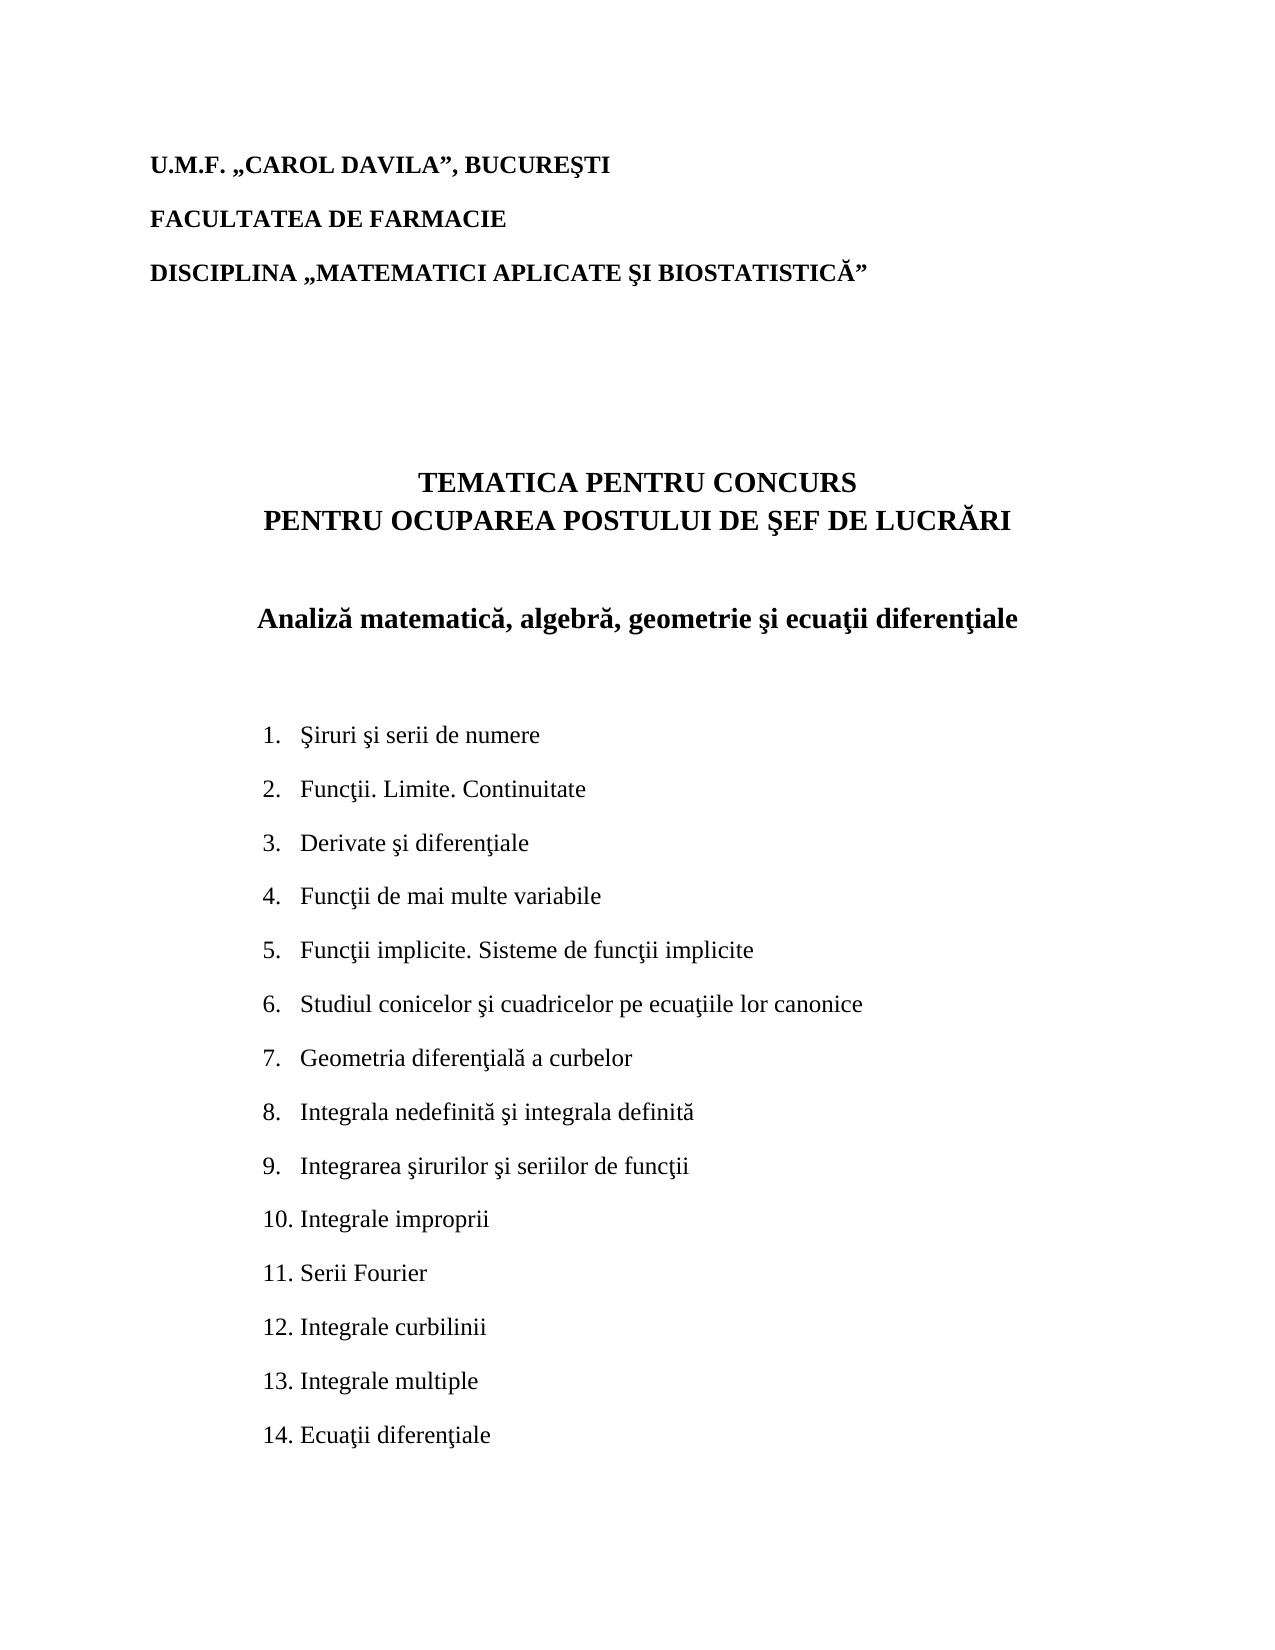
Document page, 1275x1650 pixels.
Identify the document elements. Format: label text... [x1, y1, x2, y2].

text TEMATICA PENTRU CONCURS [150, 465, 1125, 498]
text Analiză matematică, algebră, geometrie şi ecuaţii diferenţiale [150, 601, 1125, 635]
text FACULTATEA DE FARMACIE [150, 204, 1125, 233]
list Şiruri şi serii de numere [262, 720, 1125, 749]
list Integrale improprii [262, 1204, 1125, 1233]
list Funcţii de mai multe variabile [262, 881, 1125, 910]
list Integrala nedefinită şi integrala definită [262, 1097, 1125, 1126]
list Studiul conicelor şi cuadricelor pe ecuaţiile lor canonice [262, 989, 1125, 1018]
list Derivate şi diferenţiale [262, 828, 1125, 856]
list Integrale multiple [262, 1366, 1125, 1395]
list Integrarea şirurilor şi seriilor de funcţii [262, 1151, 1125, 1179]
text U.M.F. „CAROL DAVILA”, BUCUREŞTI [150, 150, 1125, 179]
text DISCIPLINA „MATEMATICI APLICATE ŞI BIOSTATISTICĂ” [150, 258, 1125, 286]
list Funcţii. Limite. Continuitate [262, 774, 1125, 802]
text PENTRU OCUPAREA POSTULUI DE ŞEF DE LUCRĂRI [150, 503, 1125, 537]
list Integrale curbilinii [262, 1312, 1125, 1341]
list Serii Fourier [262, 1258, 1125, 1287]
list Funcţii implicite. Sisteme de funcţii implicite [262, 935, 1125, 964]
list Geometria diferenţială a curbelor [262, 1043, 1125, 1072]
list Ecuaţii diferenţiale [262, 1420, 1125, 1449]
